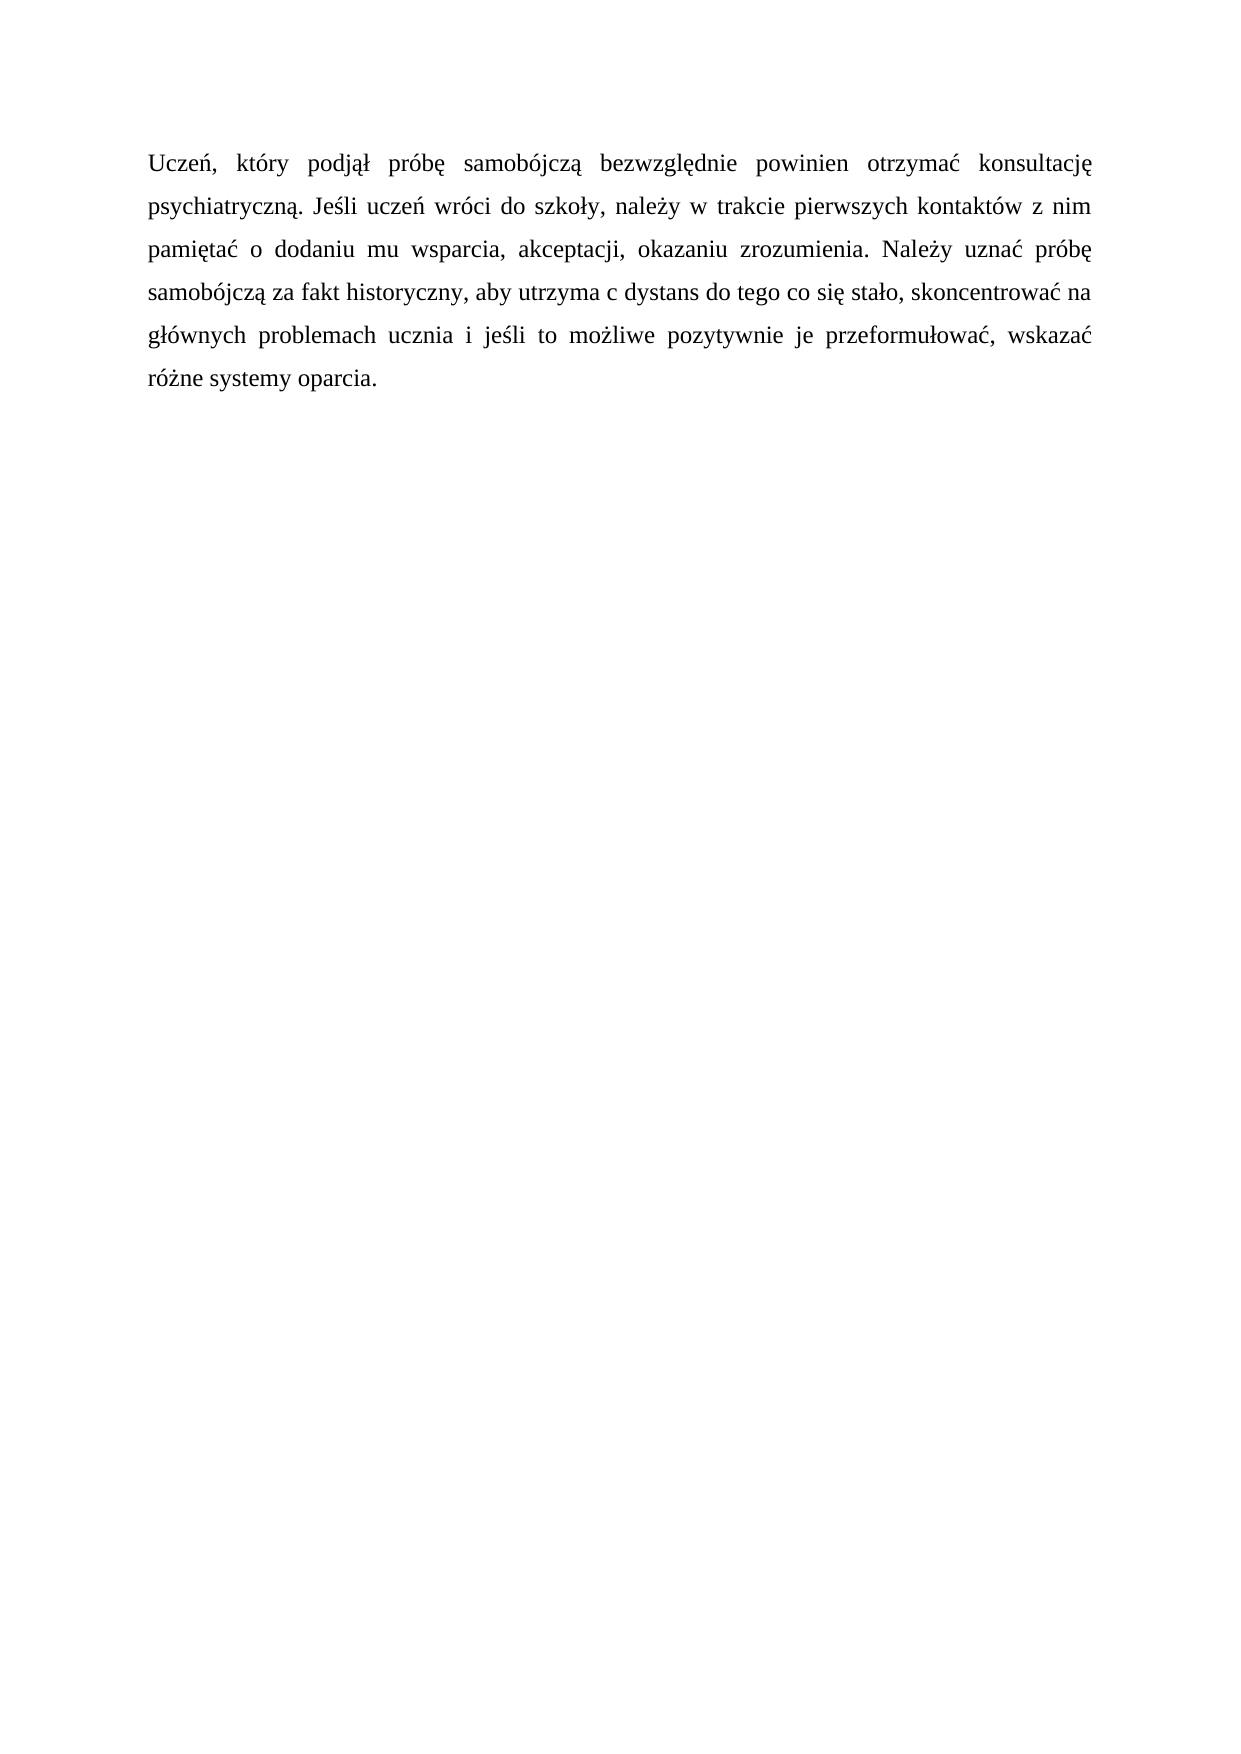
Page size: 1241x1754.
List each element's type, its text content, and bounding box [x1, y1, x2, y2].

text Uczeń, który podjął próbę samobójczą bezwzględnie powinien otrzymać konsultację psychiatryczną. Jeśli uczeń wróci do szkoły, należy w trakcie pierwszych kontaktów z nim pamiętać o dodaniu mu wsparcia, akceptacji, okazaniu zrozumienia. Należy uznać próbę samobójczą za fakt historyczny, aby utrzyma c dystans do tego co się stało, skoncentrować na głównych problemach ucznia i jeśli to możliwe pozytywnie je przeformułować, wskazać różne systemy oparcia. [148, 148, 1093, 392]
